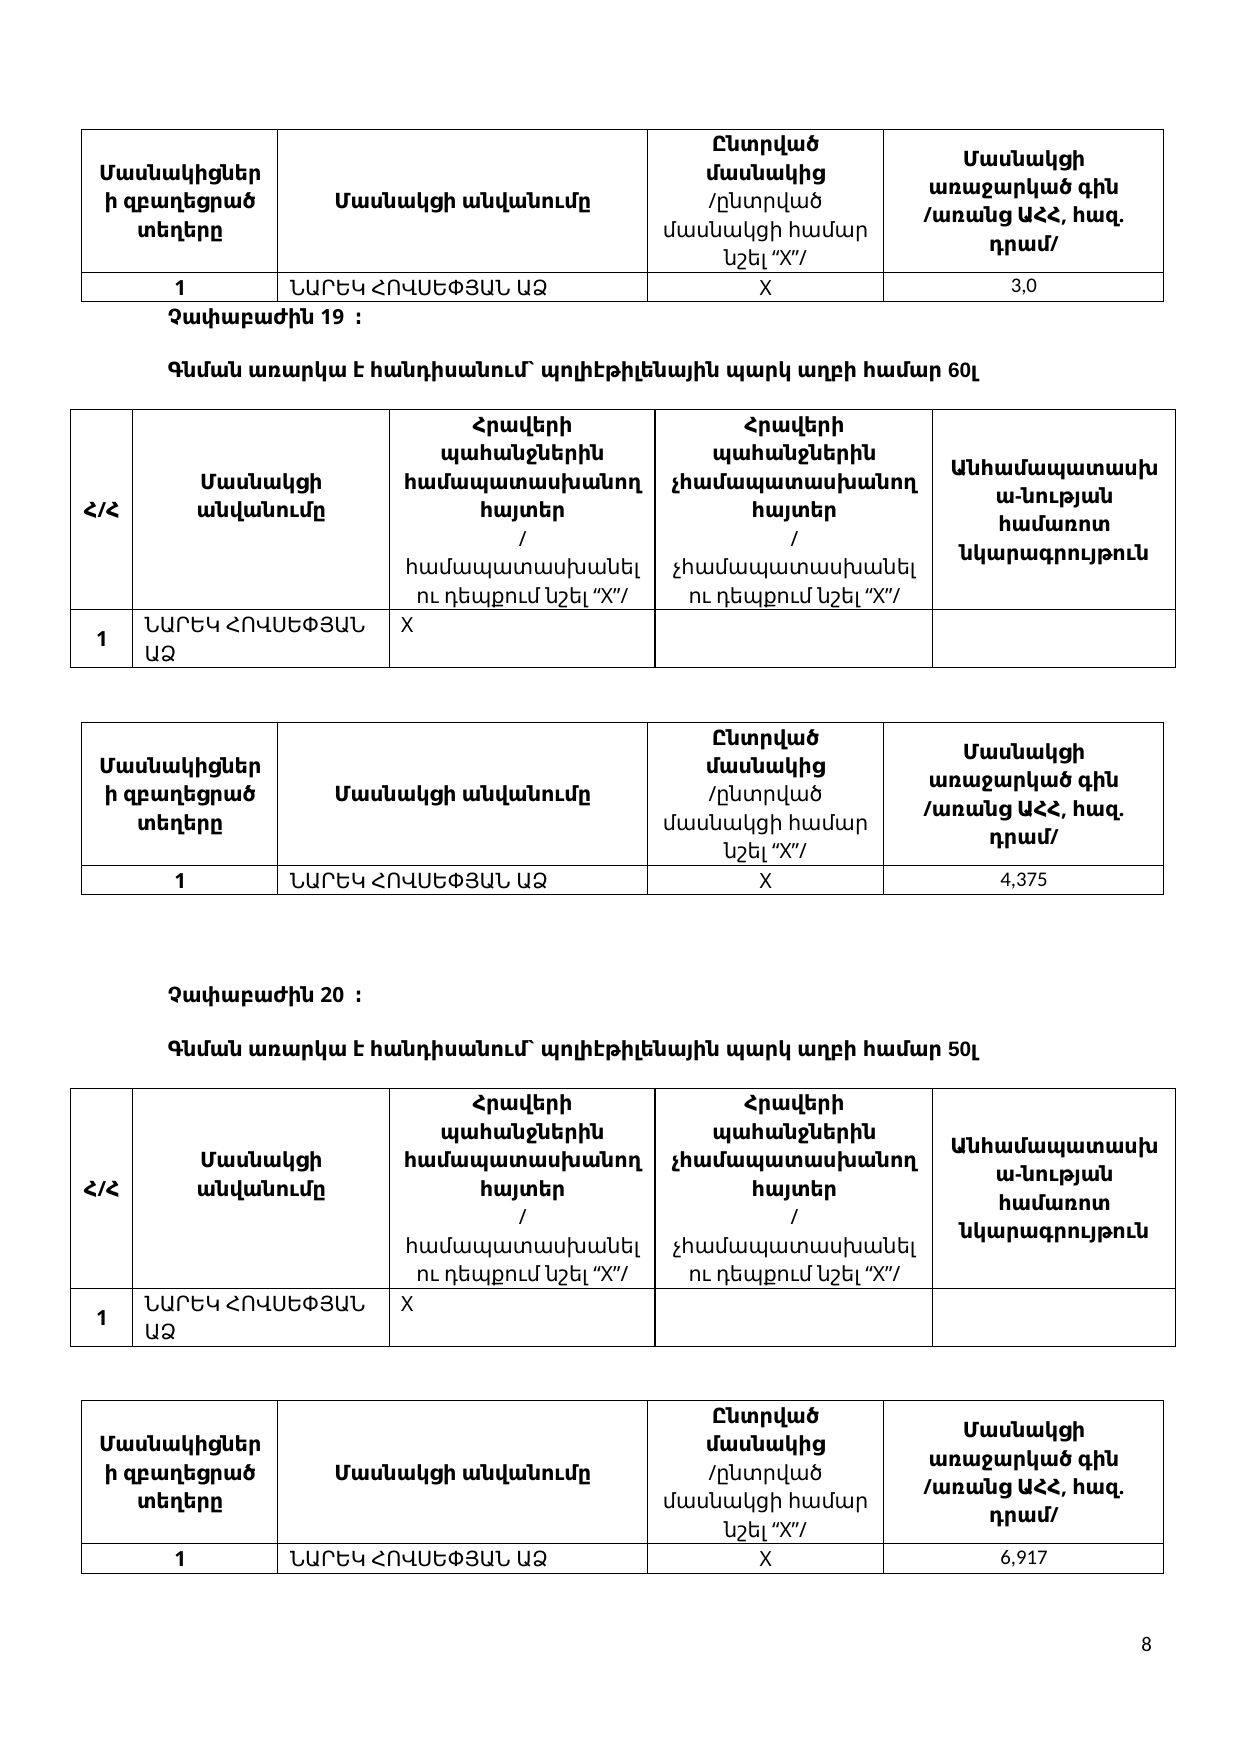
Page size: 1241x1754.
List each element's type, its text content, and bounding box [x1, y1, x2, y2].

table_cell 3,0 [884, 273, 1163, 301]
table_header Հրավերի պահանջներին չհամապատասխանող հայտեր /չհամապատասխանելու դեպքում նշել “X”/ [656, 1089, 932, 1288]
table_cell 1 [71, 610, 132, 667]
table_header Անհամապատասխա-նության համառոտ նկարագրույթուն [933, 410, 1175, 609]
table_header Հրավերի պահանջներին համապատասխանող հայտեր /համապատասխանելու դեպքում նշել “X”/ [390, 410, 654, 609]
table_header Ընտրված մասնակից /ընտրված մասնակցի համար նշել “X”/ [648, 723, 883, 865]
table_cell X [648, 866, 883, 894]
table_header Մասնակցի անվանումը [278, 723, 647, 865]
table_header Հրավերի պահանջներին չհամապատասխանող հայտեր /չհամապատասխանելու դեպքում նշել “X”/ [656, 410, 932, 609]
table_header Ընտրված մասնակից /ընտրված մասնակցի համար նշել “X”/ [648, 130, 883, 272]
table_cell ՆԱՐԵԿ ՀՈՎՍԵՓՅԱՆ ԱՁ [133, 1289, 389, 1346]
table_header Մասնակցի անվանումը [133, 410, 389, 609]
table_cell 6,917 [884, 1544, 1163, 1573]
table_cell ՆԱՐԵԿ ՀՈՎՍԵՓՅԱՆ ԱՁ [278, 866, 647, 894]
table_cell [933, 1289, 1175, 1346]
table_cell 1 [82, 273, 277, 301]
table_cell 4,375 [884, 866, 1163, 894]
table_header Անհամապատասխա-նության համառոտ նկարագրույթուն [933, 1089, 1175, 1288]
table_header Հ/Հ [71, 1089, 132, 1288]
table_cell 1 [82, 1544, 277, 1573]
table_header Մասնակիցների զբաղեցրած տեղերը [82, 130, 277, 272]
table_cell ՆԱՐԵԿ ՀՈՎՍԵՓՅԱՆ ԱՁ [278, 273, 647, 301]
table_cell ՆԱՐԵԿ ՀՈՎՍԵՓՅԱՆ ԱՁ [278, 1544, 647, 1573]
table_header Ընտրված մասնակից /ընտրված մասնակցի համար նշել “X”/ [648, 1401, 883, 1543]
table_cell [656, 610, 932, 667]
table_cell [933, 610, 1175, 667]
table_cell X [390, 1289, 654, 1346]
table_cell X [390, 610, 654, 667]
text Գնման առարկա է հանդիսանում` պոլիէթիլենային պարկ աղբի համար 50լ [94, 1034, 1152, 1062]
table_cell 1 [82, 866, 277, 894]
table_cell 1 [71, 1289, 132, 1346]
table_cell X [648, 273, 883, 301]
text Չափաբաժին 20 ։ [94, 981, 1152, 1009]
table_header Մասնակցի առաջարկած գին /առանց ԱՀՀ, հազ. դրամ/ [884, 130, 1163, 272]
text Չափաբաժին 19 ։ [94, 302, 1152, 331]
table_header Մասնակիցների զբաղեցրած տեղերը [82, 1401, 277, 1543]
table_header Մասնակցի անվանումը [133, 1089, 389, 1288]
table_cell [656, 1289, 932, 1346]
table_header Մասնակցի անվանումը [278, 130, 647, 272]
text Գնման առարկա է հանդիսանում` պոլիէթիլենային պարկ աղբի համար 60լ [94, 356, 1152, 384]
table_header Մասնակցի առաջարկած գին /առանց ԱՀՀ, հազ. դրամ/ [884, 1401, 1163, 1543]
table_header Հ/Հ [71, 410, 132, 609]
table_cell ՆԱՐԵԿ ՀՈՎՍԵՓՅԱՆ ԱՁ [133, 610, 389, 667]
table_header Հրավերի պահանջներին համապատասխանող հայտեր /համապատասխանելու դեպքում նշել “X”/ [390, 1089, 654, 1288]
table_header Մասնակցի անվանումը [278, 1401, 647, 1543]
table_header Մասնակցի առաջարկած գին /առանց ԱՀՀ, հազ. դրամ/ [884, 723, 1163, 865]
table_header Մասնակիցների զբաղեցրած տեղերը [82, 723, 277, 865]
table_cell X [648, 1544, 883, 1573]
